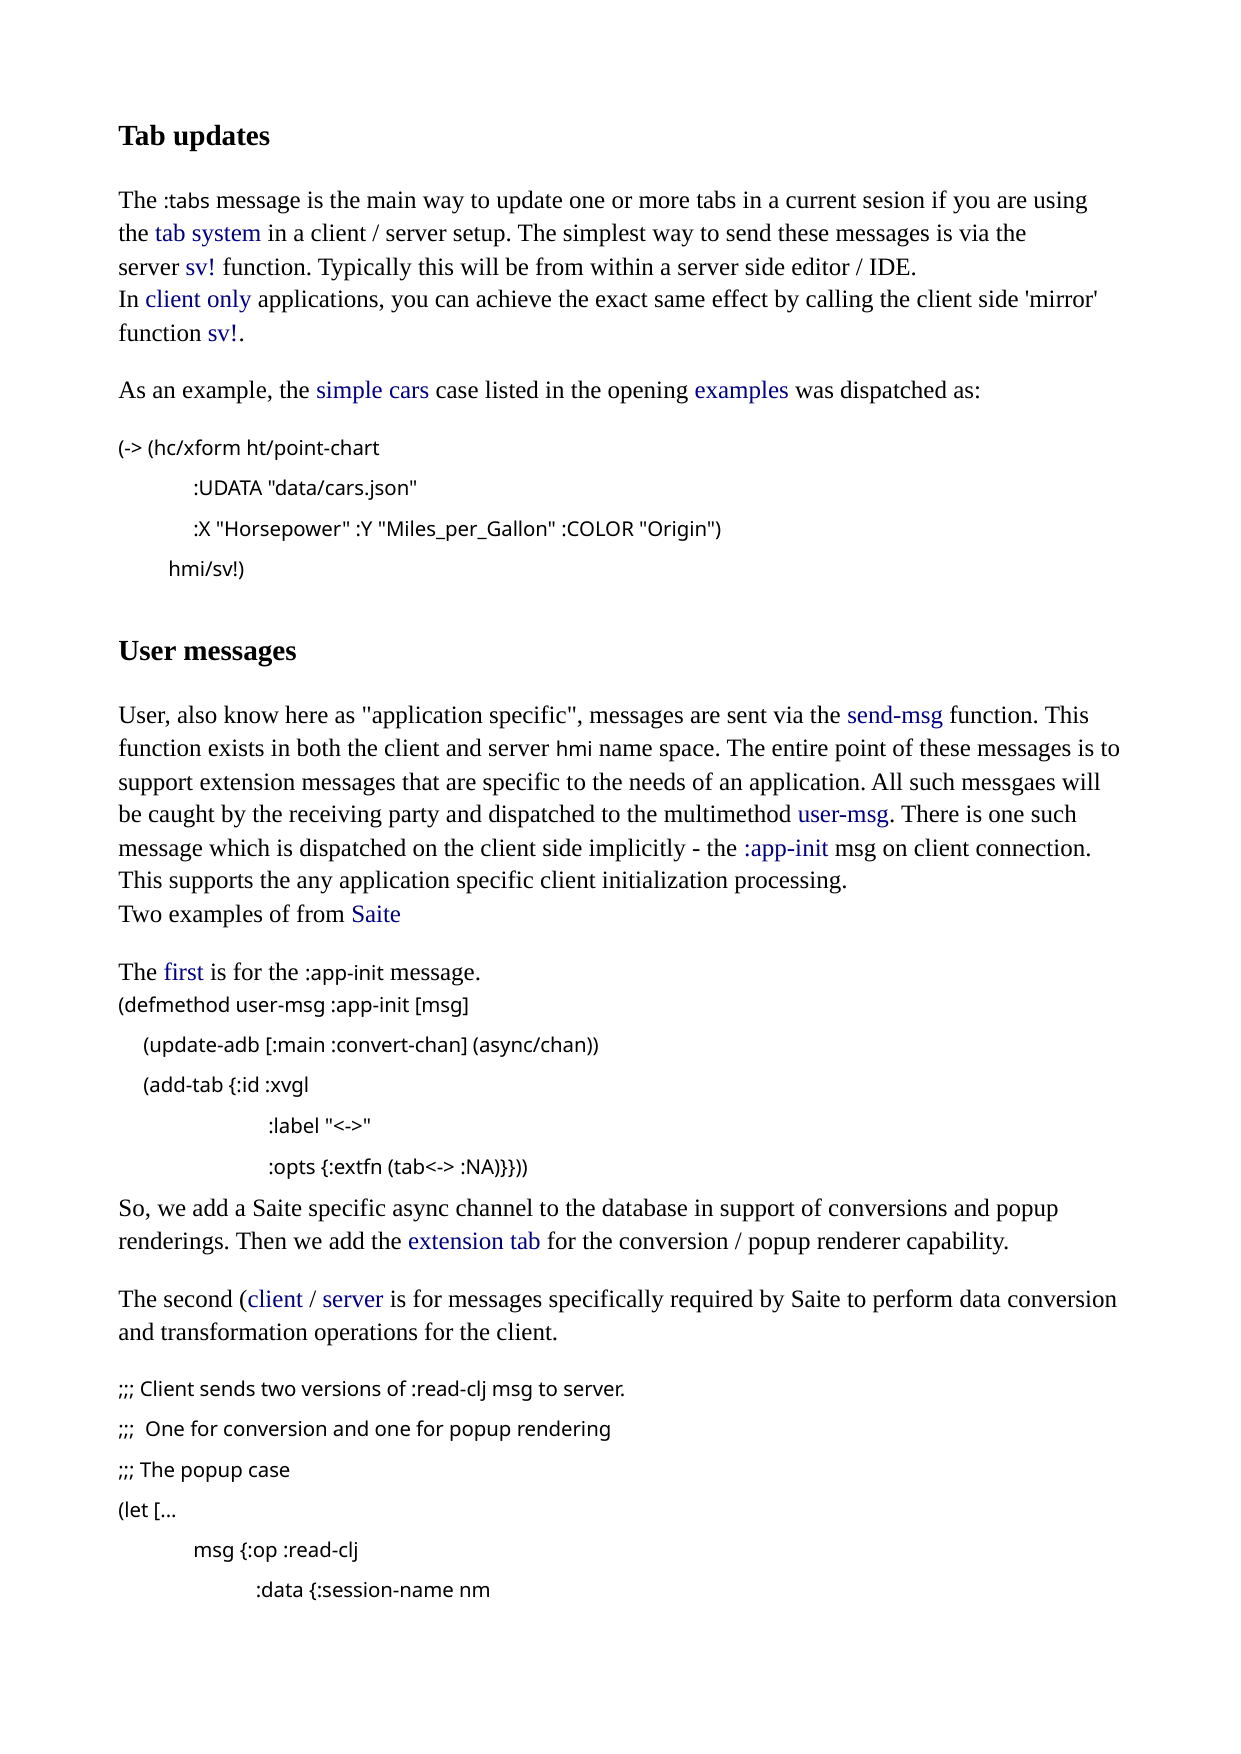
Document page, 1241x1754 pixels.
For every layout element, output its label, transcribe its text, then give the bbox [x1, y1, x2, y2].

text :opts {:extfn (tab<-> :NA)}})) [118, 1152, 1122, 1180]
text ;;; Client sends two versions of :read-clj msg to server. [118, 1375, 1122, 1403]
subtitle Tab updates [118, 118, 1122, 152]
text (-> (hc/xform ht/point-chart [118, 434, 1122, 461]
text User, also know here as "application specific", messages are sent via the send-msg function. This function exists in both the client and server hmi name space. The entire point of these messages is to support extension messages that are specific to the needs of an application. All such messgaes will be caught by the receiving party and dispatched to the multimethod user-msg. There is one such message which is dispatched on the client side implicitly - the :app-init msg on client connection. This supports the any application specific client initialization processing. [118, 700, 1122, 894]
subtitle User messages [118, 633, 1122, 667]
text The second (client / server is for messages specifically required by Saite to perform data conversion and transformation operations for the client. [118, 1284, 1122, 1346]
text (update-adb [:main :convert-chan] (async/chan)) [118, 1030, 1122, 1058]
text :data {:session-name nm [118, 1576, 1122, 1604]
text As an example, the simple cars case listed in the opening examples was dispatched as: [118, 376, 1122, 404]
text So, we add a Saite specific async channel to the database in support of conversions and popup renderings. Then we add the extension tab for the conversion / popup renderer capability. [118, 1193, 1122, 1255]
text (defmethod user-msg :app-init [msg] [118, 990, 1122, 1018]
text msg {:op :read-clj [118, 1535, 1122, 1563]
text :label "<->" [118, 1112, 1122, 1140]
text :UDATA "data/cars.json" [118, 474, 1122, 502]
text (let [... [118, 1495, 1122, 1523]
text (add-tab {:id :xvgl [118, 1071, 1122, 1099]
text In client only applications, you can achieve the exact same effect by calling the client side 'mirror' function sv!. [118, 284, 1122, 346]
text Two examples of from Saite [118, 899, 1122, 927]
text The :tabs message is the main way to update one or more tabs in a current sesion if you are using the tab system in a client / server setup. The simplest way to send these messages is via the server sv! function. Typically this will be from within a server side editor / IDE. [118, 185, 1122, 280]
text The first is for the :app-init message. [118, 957, 1122, 986]
text ;;; The popup case [118, 1455, 1122, 1483]
text ;;; One for conversion and one for popup rendering [118, 1415, 1122, 1443]
text :X "Horsepower" :Y "Miles_per_Gallon" :COLOR "Origin") [118, 514, 1122, 542]
text hmi/sv!) [118, 555, 1122, 583]
